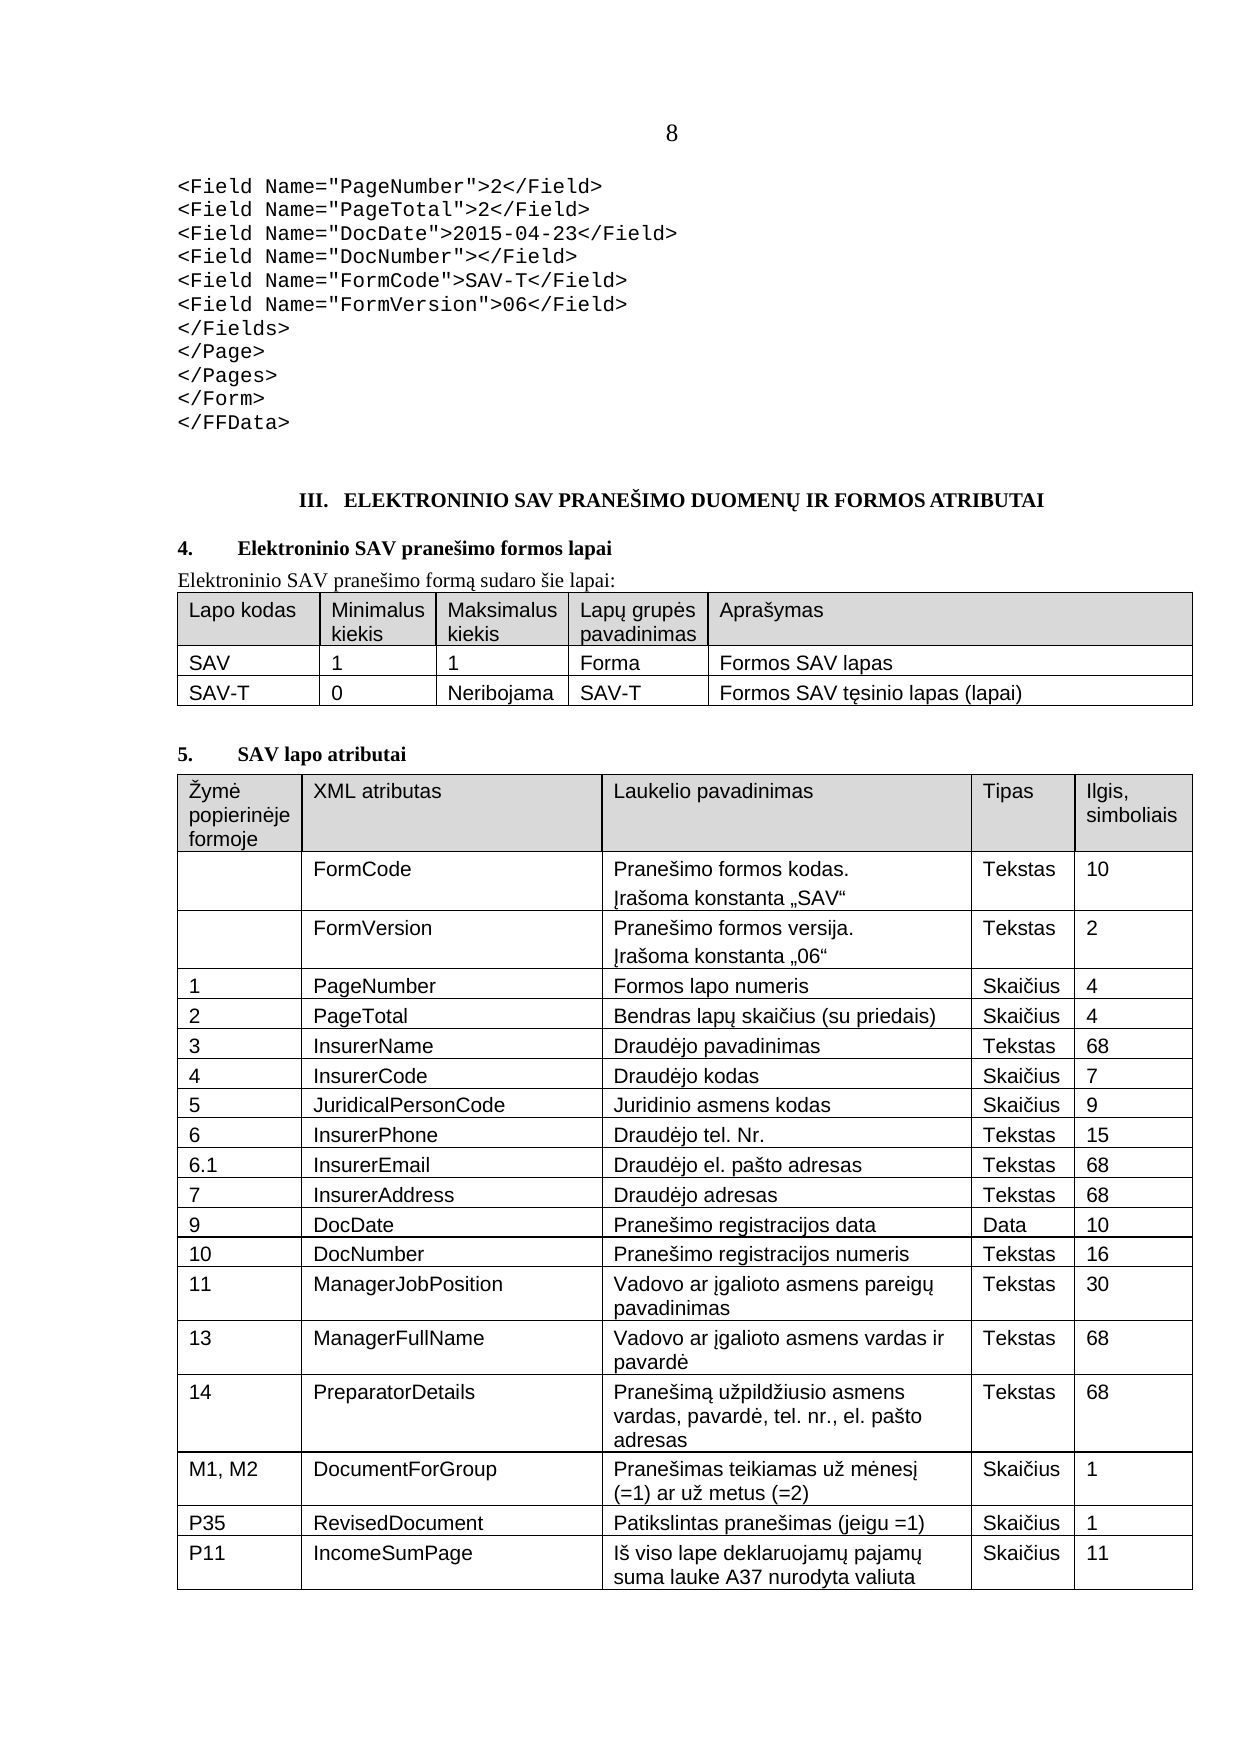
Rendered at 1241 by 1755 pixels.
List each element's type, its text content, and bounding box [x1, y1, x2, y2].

table_header Laukelio pavadinimas [603, 775, 971, 851]
table_cell InsurerAddress [302, 1178, 602, 1207]
table_cell InsurerEmail [302, 1148, 602, 1177]
table_cell Tekstas [972, 1118, 1074, 1147]
table_cell P11 [178, 1536, 301, 1589]
table_cell PageNumber [302, 969, 602, 998]
table_cell 15 [1075, 1118, 1192, 1147]
table_cell 68 [1075, 1375, 1192, 1451]
text <Field Name="DocDate">2015-04-23</Field> [177, 223, 1166, 247]
table_cell 68 [1075, 1178, 1192, 1207]
table_cell 5 [178, 1089, 301, 1117]
table_cell 9 [1075, 1089, 1192, 1117]
table_cell Pranešimas teikiamas už mėnesį (=1) ar už metus (=2) [603, 1453, 971, 1505]
table_cell Formos lapo numeris [603, 969, 971, 998]
table_cell Neribojama [437, 676, 568, 705]
table_cell 1 [320, 646, 436, 675]
table_cell 7 [1075, 1059, 1192, 1087]
table_cell Draudėjo pavadinimas [603, 1029, 971, 1058]
table_cell Patikslintas pranešimas (jeigu =1) [603, 1506, 971, 1535]
table_cell P35 [178, 1506, 301, 1535]
table_cell 1 [1075, 1453, 1192, 1505]
subtitle 5. SAV lapo atributai [177, 742, 1166, 766]
table_cell 11 [1075, 1536, 1192, 1589]
text <Field Name="PageTotal">2</Field> [177, 199, 1166, 223]
text </FFData> [177, 412, 1166, 436]
table_cell 11 [178, 1267, 301, 1320]
table_cell 14 [178, 1375, 301, 1451]
table_cell Pranešimo formos kodas. Įrašoma konstanta „SAV“ [603, 852, 971, 910]
table_cell [178, 852, 301, 910]
table_cell [178, 911, 301, 968]
table_cell Tekstas [972, 1178, 1074, 1207]
text </Pages> [177, 365, 1166, 388]
table_cell Skaičius [972, 1059, 1074, 1087]
table_cell Pranešimo registracijos numeris [603, 1238, 971, 1266]
table_cell Tekstas [972, 1029, 1074, 1058]
table_header Aprašymas [709, 593, 1192, 645]
table_cell InsurerPhone [302, 1118, 602, 1147]
table_cell Tekstas [972, 1321, 1074, 1374]
table_header Ilgis, simboliais [1076, 775, 1192, 851]
table_cell Tekstas [972, 1148, 1074, 1177]
table_cell SAV-T [569, 676, 708, 705]
table_cell Skaičius [972, 1506, 1074, 1535]
table_cell ManagerFullName [302, 1321, 602, 1374]
table_cell 13 [178, 1321, 301, 1374]
table_header Lapo kodas [178, 593, 319, 645]
table_cell Forma [569, 646, 708, 675]
table_cell 1 [1075, 1506, 1192, 1535]
table_cell 10 [1075, 1208, 1192, 1236]
table_cell Skaičius [972, 969, 1074, 998]
table_cell Vadovo ar įgalioto asmens pareigų pavadinimas [603, 1267, 971, 1320]
table_header Maksimalus kiekis [437, 593, 568, 645]
text <Field Name="FormCode">SAV-T</Field> [177, 270, 1166, 294]
table_cell Vadovo ar įgalioto asmens vardas ir pavardė [603, 1321, 971, 1374]
table_header Žymė popierinėje formoje [178, 775, 301, 851]
table_cell 4 [1075, 999, 1192, 1028]
table_cell Pranešimo registracijos data [603, 1208, 971, 1236]
subtitle 4. Elektroninio SAV pranešimo formos lapai [177, 536, 1166, 560]
table_cell 9 [178, 1208, 301, 1236]
table_cell 1 [437, 646, 568, 675]
table_cell Tekstas [972, 911, 1074, 968]
table_cell Skaičius [972, 1089, 1074, 1117]
table_header XML atributas [303, 775, 601, 851]
table_cell DocNumber [302, 1238, 602, 1266]
text </Fields> [177, 317, 1166, 341]
table_cell 68 [1075, 1029, 1192, 1058]
table_cell Draudėjo adresas [603, 1178, 971, 1207]
table_cell 0 [320, 676, 436, 705]
table_cell SAV-T [178, 676, 319, 705]
table_cell ManagerJobPosition [302, 1267, 602, 1320]
table_cell Formos SAV lapas [709, 646, 1192, 675]
table_cell IncomeSumPage [302, 1536, 602, 1589]
table_cell FormCode [302, 852, 602, 910]
table_cell 10 [1075, 852, 1192, 910]
table_cell Formos SAV tęsinio lapas (lapai) [709, 676, 1192, 705]
table_cell 10 [178, 1238, 301, 1266]
table_cell 68 [1075, 1148, 1192, 1177]
table_cell Draudėjo el. pašto adresas [603, 1148, 971, 1177]
table_cell Juridinio asmens kodas [603, 1089, 971, 1117]
table_cell Bendras lapų skaičius (su priedais) [603, 999, 971, 1028]
table_cell Skaičius [972, 1453, 1074, 1505]
table_cell InsurerCode [302, 1059, 602, 1087]
text <Field Name="FormVersion">06</Field> [177, 294, 1166, 317]
table_cell Tekstas [972, 1375, 1074, 1451]
table_header Tipas [972, 775, 1074, 851]
table_cell Skaičius [972, 1536, 1074, 1589]
table_cell Tekstas [972, 852, 1074, 910]
table_cell PreparatorDetails [302, 1375, 602, 1451]
table_cell 4 [178, 1059, 301, 1087]
table_cell Tekstas [972, 1238, 1074, 1266]
table_cell 4 [1075, 969, 1192, 998]
table_cell Tekstas [972, 1267, 1074, 1320]
table_cell SAV [178, 646, 319, 675]
table_cell Data [972, 1208, 1074, 1236]
text <Field Name="PageNumber">2</Field> [177, 176, 1166, 199]
table_cell Draudėjo kodas [603, 1059, 971, 1087]
table_cell 68 [1075, 1321, 1192, 1374]
table_cell M1, M2 [178, 1453, 301, 1505]
table_cell Draudėjo tel. Nr. [603, 1118, 971, 1147]
table_cell JuridicalPersonCode [302, 1089, 602, 1117]
table_cell PageTotal [302, 999, 602, 1028]
text <Field Name="DocNumber"></Field> [177, 247, 1166, 270]
table_cell Pranešimą užpildžiusio asmens vardas, pavardė, tel. nr., el. pašto adresas [603, 1375, 971, 1451]
text </Form> [177, 388, 1166, 412]
table_cell Skaičius [972, 999, 1074, 1028]
text </Page> [177, 341, 1166, 365]
table_cell 2 [178, 999, 301, 1028]
text III. Elektroninio SAV Pranešimo DUOMENŲ ir Formos atributai [177, 488, 1166, 512]
table_cell 6.1 [178, 1148, 301, 1177]
table_cell Iš viso lape deklaruojamų pajamų suma lauke A37 nurodyta valiuta [603, 1536, 971, 1589]
table_cell 2 [1075, 911, 1192, 968]
table_cell Pranešimo formos versija. Įrašoma konstanta „06“ [603, 911, 971, 968]
text Elektroninio SAV pranešimo formą sudaro šie lapai: [177, 568, 1166, 592]
table_cell 7 [178, 1178, 301, 1207]
table_cell FormVersion [302, 911, 602, 968]
table_cell 3 [178, 1029, 301, 1058]
table_cell DocDate [302, 1208, 602, 1236]
table_header Minimalus kiekis [321, 593, 435, 645]
table_header Lapų grupės pavadinimas [569, 593, 707, 645]
table_cell 1 [178, 969, 301, 998]
table_cell RevisedDocument [302, 1506, 602, 1535]
table_cell 16 [1075, 1238, 1192, 1266]
table_cell 6 [178, 1118, 301, 1147]
table_cell 30 [1075, 1267, 1192, 1320]
table_cell DocumentForGroup [302, 1453, 602, 1505]
table_cell InsurerName [302, 1029, 602, 1058]
